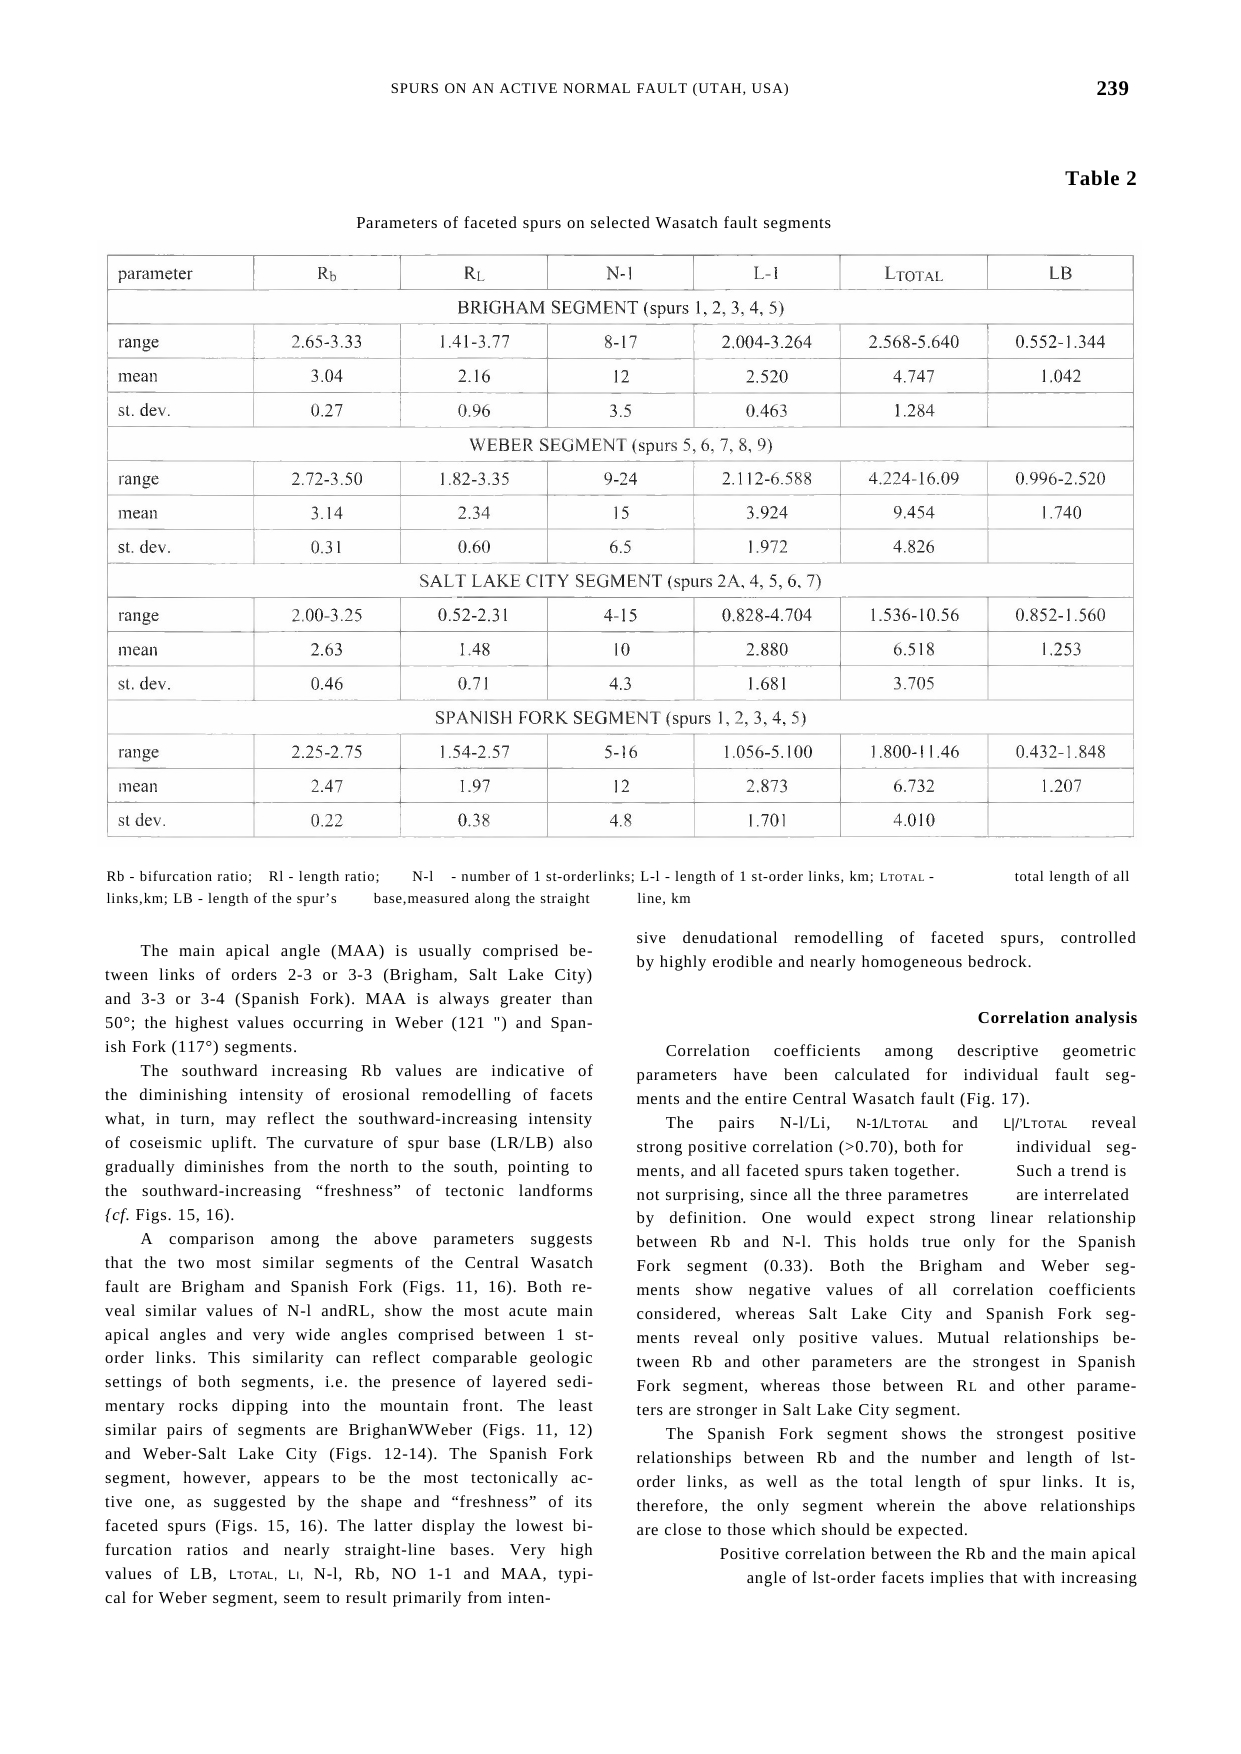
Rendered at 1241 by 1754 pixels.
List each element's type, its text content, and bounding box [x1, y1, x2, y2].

text Rb - bifurcation ratio; Rl - length ratio; N-l - number of 1 st-order links; L-l - length of 1 st-order links, km; Ltotal - total length of all [106, 863, 1137, 886]
text Positive correlation between the Rb and the main apical angle of lst-order facets implies that with increasing [594, 1540, 1137, 1588]
text by definition. One would expect strong linear relationship between Rb and N-l. This holds true only for the Spanish Fork segment (0.33). Both the Brigham and Weber seg- ments show negative values of all correlation coefficients considered, whereas Salt Lake City and Spanish Fork seg- ments reveal only positive values. Mutual relationships be- tween Rb and other parameters are the strongest in Spanish Fork segment, whereas those between Rl and other parame- ters are stronger in Salt Lake City segment. [636, 1205, 1137, 1420]
text Parameters of faceted spurs on selected Wasatch fault segments [356, 215, 885, 232]
text sive denudational remodelling of faceted spurs, controlled by highly erodible and nearly homogeneous bedrock. [636, 925, 1137, 973]
text links, km; LB - length of the spur’s base, measured along the straight line, km [106, 886, 1137, 907]
text A comparison among the above parameters suggests that the two most similar segments of the Central Wasatch fault are Brigham and Spanish Fork (Figs. 11, 16). Both re- veal similar values of N-l andRL, show the most acute main apical angles and very wide angles comprised between 1 st- order links. This similarity can reflect comparable geologic settings of both segments, i.e. the presence of layered sedi- mentary rocks dipping into the mountain front. The least similar pairs of segments are BrighanWWeber (Figs. 11, 12) and Weber-Salt Lake City (Figs. 12-14). The Spanish Fork segment, however, appears to be the most tectonically ac- tive one, as suggested by the shape and “freshness” of its faceted spurs (Figs. 15, 16). The latter display the lowest bi- furcation ratios and nearly straight-line bases. Very high values of LB, Ltotal, Li, N-l, Rb, NO 1-1 and MAA, typi- cal for Weber segment, seem to result primarily from inten- [105, 1225, 594, 1608]
text Table 2 [97, 168, 1137, 189]
text SPURS ON AN ACTIVE NORMAL FAULT (UTAH, USA) [391, 82, 789, 97]
text The southward increasing Rb values are indicative of the diminishing intensity of erosional remodelling of facets what, in turn, may reflect the southward-increasing intensity of coseismic uplift. The curvature of spur base (LR/LB) also gradually diminishes from the north to the south, pointing to the southward-increasing “freshness” of tectonic landforms {cf. Figs. 15, 16). [105, 1057, 594, 1225]
text The pairs N-l/Li, N-1/Ltotal and L|/’Ltotal reveal strong positive correlation (>0.70), both for individual seg- ments, and all faceted spurs taken together. Such a trend is [636, 1109, 1137, 1181]
text The Spanish Fork segment shows the strongest positive relationships between Rb and the number and length of lst- order links, as well as the total length of spur links. It is, therefore, the only segment wherein the above relationships are close to those which should be expected. [636, 1420, 1137, 1540]
text 239 [1096, 78, 1129, 99]
picture [97, 240, 1142, 847]
text not surprising, since all the three parametres are interrelated [636, 1181, 1137, 1205]
text Correlation coefficients among descriptive geometric parameters have been calculated for individual fault seg- ments and the entire Central Wasatch fault (Fig. 17). [636, 1037, 1137, 1109]
subtitle Correlation analysis [594, 1010, 1137, 1026]
text The main apical angle (MAA) is usually comprised be- tween links of orders 2-3 or 3-3 (Brigham, Salt Lake City) and 3-3 or 3-4 (Spanish Fork). MAA is always greater than 50°; the highest values occurring in Weber (121 ") and Span- ish Fork (117°) segments. [105, 937, 594, 1057]
